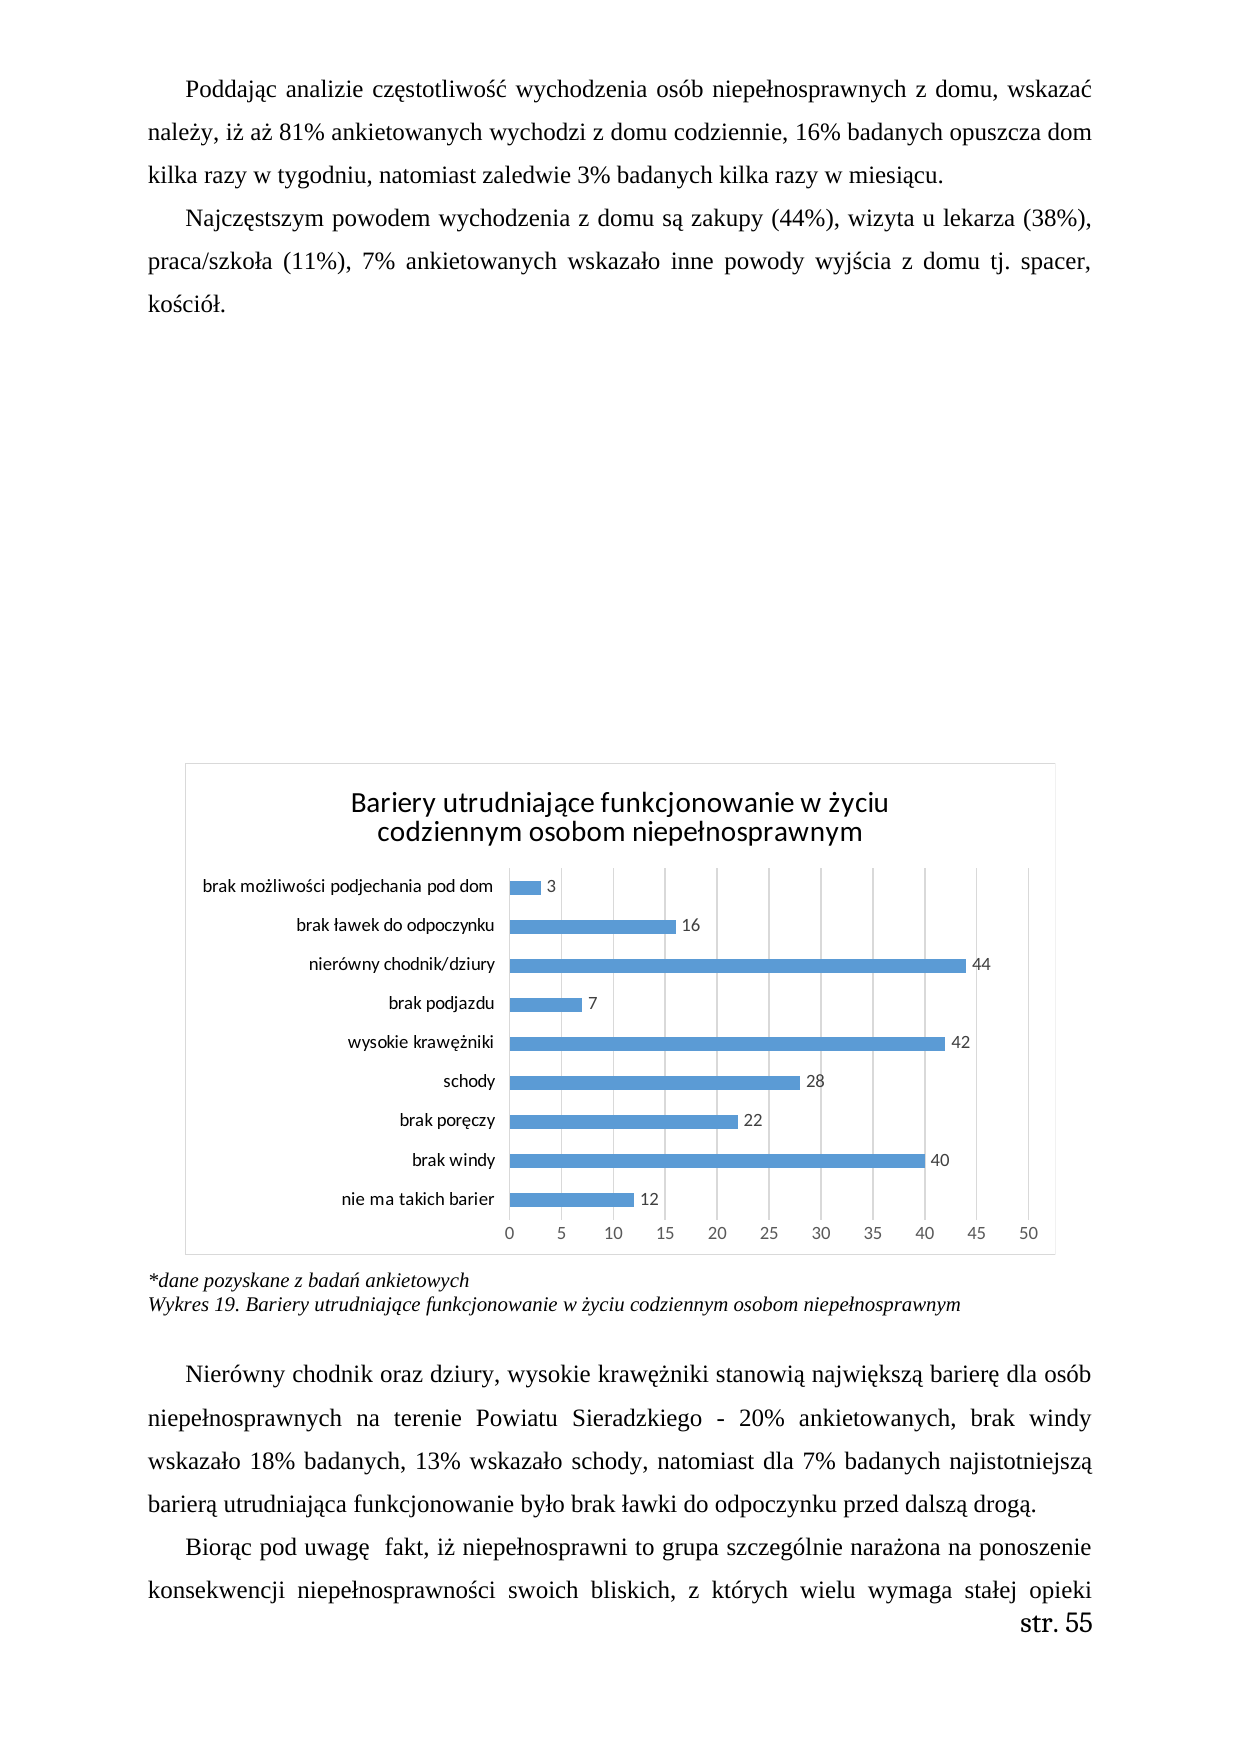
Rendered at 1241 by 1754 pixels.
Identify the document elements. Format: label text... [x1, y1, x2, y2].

text Wykres 19. Bariery utrudniające funkcjonowanie w życiu codziennym osobom niepełnosprawnym [148, 1292, 1093, 1316]
text Biorąc pod uwagę fakt, iż niepełnosprawni to grupa szczególnie narażona na ponoszenie konsekwencji niepełnosprawności swoich bliskich, z których wielu wymaga stałej opieki [148, 1532, 1093, 1604]
text *dane pozyskane z badań ankietowych [148, 1268, 1093, 1292]
text Najczęstszym powodem wychodzenia z domu są zakupy (44%), wizyta u lekarza (38%), praca/szkoła (11%), 7% ankietowanych wskazało inne powody wyjścia z domu tj. spacer, kościół. [148, 203, 1093, 318]
text Nierówny chodnik oraz dziury, wysokie krawężniki stanowią największą barierę dla osób niepełnosprawnych na terenie Powiatu Sieradzkiego - 20% ankietowanych, brak windy wskazało 18% badanych, 13% wskazało schody, natomiast dla 7% badanych najistotniejszą barierą utrudniająca funkcjonowanie było brak ławki do odpoczynku przed dalszą drogą. [148, 1359, 1093, 1518]
text Poddając analizie częstotliwość wychodzenia osób niepełnosprawnych z domu, wskazać należy, iż aż 81% ankietowanych wychodzi z domu codziennie, 16% badanych opuszcza dom kilka razy w tygodniu, natomiast zaledwie 3% badanych kilka razy w miesiącu. [148, 74, 1093, 189]
